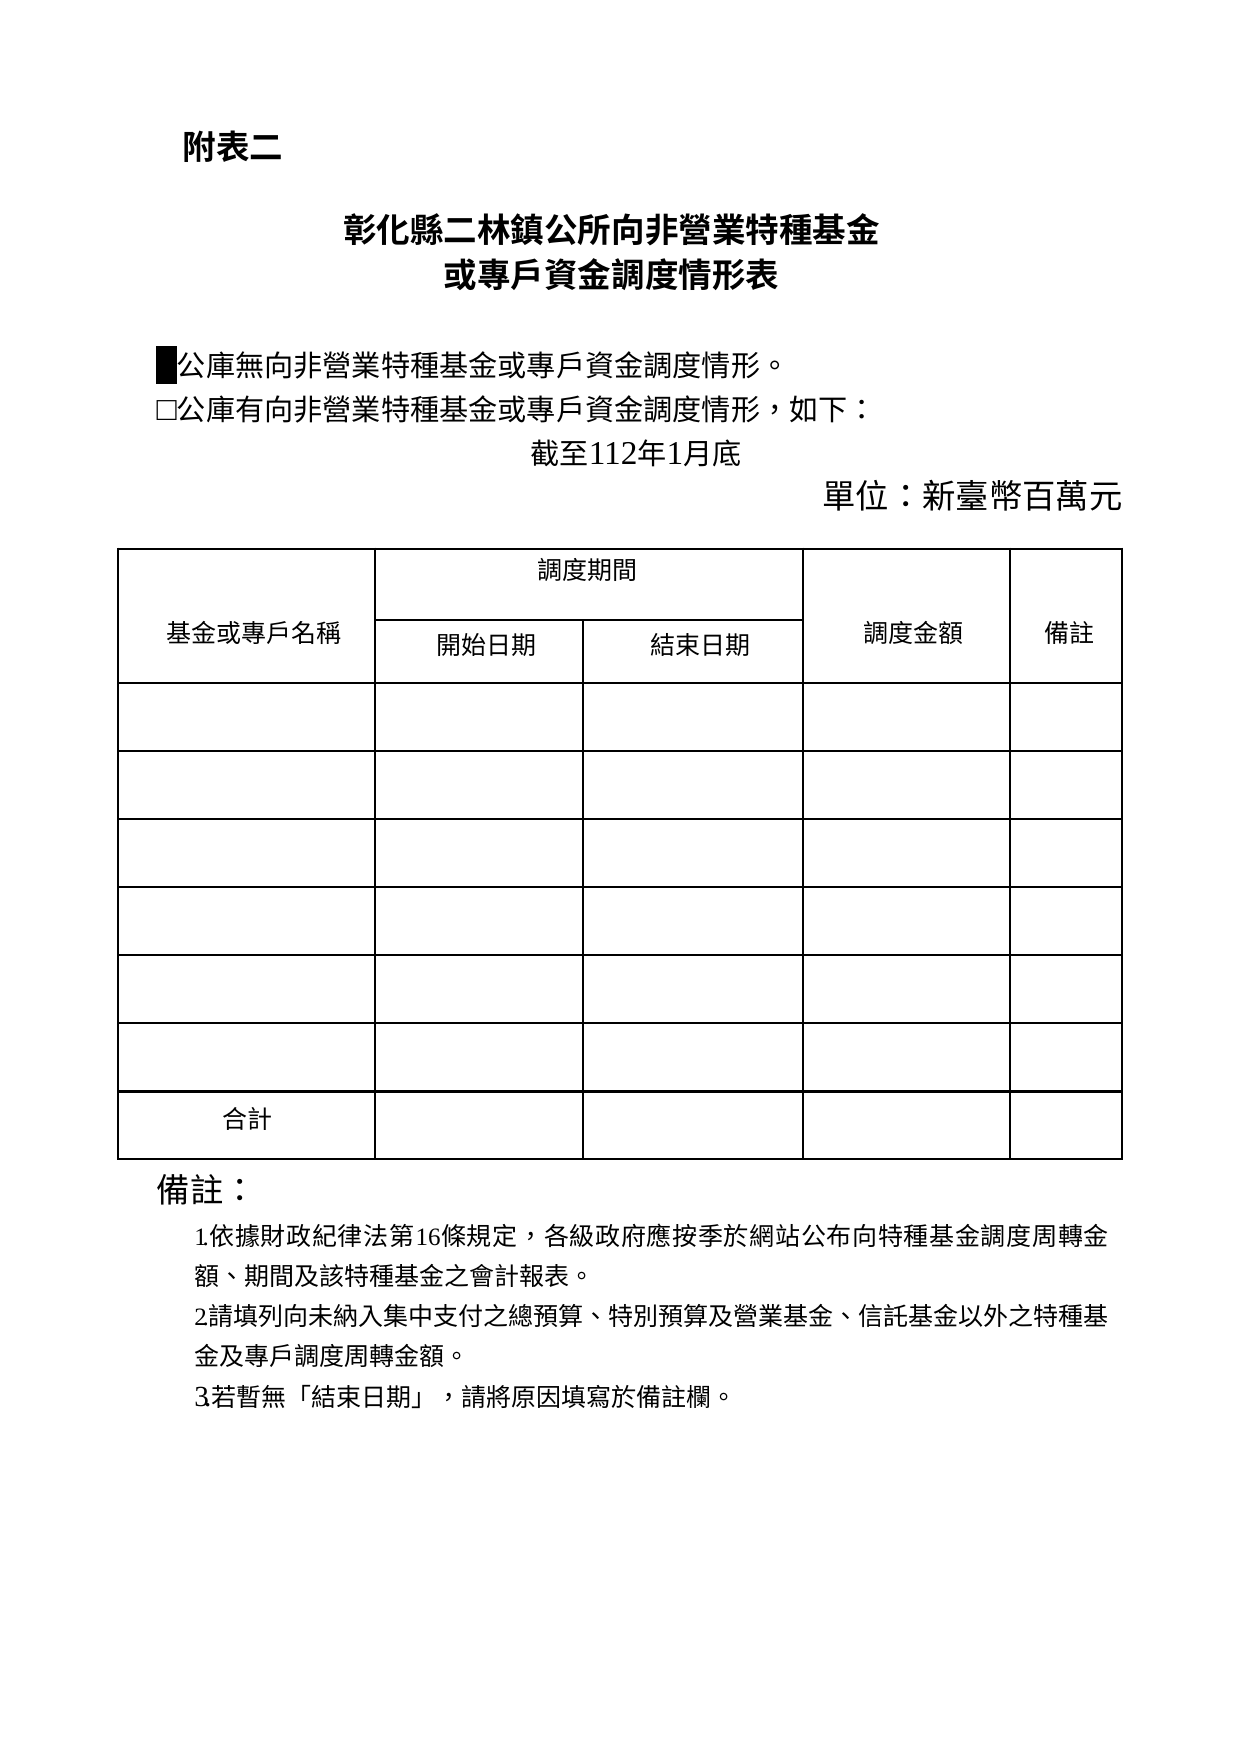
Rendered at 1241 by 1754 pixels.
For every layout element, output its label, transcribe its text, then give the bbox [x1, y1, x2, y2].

table_cell [376, 1093, 582, 1158]
table_cell [804, 888, 1009, 954]
text □公庫無向非營業特種基金或專戶資金調度情形。 [156, 346, 1122, 385]
text 3.若暫無「結束日期」，請將原因填寫於備註欄。 [194, 1379, 1122, 1414]
text 備註： [156, 1166, 1122, 1212]
table_cell [804, 684, 1009, 750]
subtitle 彰化縣二林鎮公所向非營業特種基金或專戶資金調度情形表 [339, 203, 883, 298]
text 2.請填列向未納入集中支付之總預算、特別預算及營業基金、信託基金以外之特種基金及專戶調度周轉金額。 [194, 1299, 1109, 1373]
text 1.依據財政紀律法第16條規定，各級政府應按季於網站公布向特種基金調度周轉金額、期間及該特種基金之會計報表。 [194, 1219, 1109, 1293]
table_cell [376, 752, 582, 818]
text 單位：新臺幣百萬元 [118, 473, 1122, 518]
table_header 調度金額 [804, 550, 1009, 682]
table_cell [804, 1093, 1009, 1158]
table_cell 開始日期 [376, 621, 582, 682]
table_cell [1011, 820, 1121, 886]
table_cell [584, 820, 802, 886]
table_cell [376, 956, 582, 1022]
subtitle 附表二 [182, 118, 1122, 169]
table_cell [584, 752, 802, 818]
table_header 調度期間 [376, 550, 802, 619]
table_cell [804, 752, 1009, 818]
table_cell [1011, 888, 1121, 954]
table_cell 合計 [119, 1093, 374, 1158]
table_cell [804, 1024, 1009, 1090]
table_cell [119, 888, 374, 954]
table_cell [584, 1024, 802, 1090]
table_header 備註 [1011, 550, 1121, 682]
table_cell [584, 956, 802, 1022]
table_header 基金或專戶名稱 [119, 550, 374, 682]
table_cell [119, 752, 374, 818]
table_cell [1011, 1093, 1121, 1158]
table_cell [376, 684, 582, 750]
table_cell [376, 888, 582, 954]
table_cell 結束日期 [584, 621, 802, 682]
table_cell [584, 684, 802, 750]
text □公庫有向非營業特種基金或專戶資金調度情形，如下： [156, 389, 1122, 429]
table_cell [1011, 956, 1121, 1022]
table_cell [1011, 684, 1121, 750]
table_cell [804, 820, 1009, 886]
table_cell [119, 684, 374, 750]
table_cell [584, 888, 802, 954]
table_cell [119, 1024, 374, 1090]
text 截至112年1月底 [530, 433, 1122, 473]
table_cell [584, 1093, 802, 1158]
table_cell [376, 1024, 582, 1090]
table_cell [119, 820, 374, 886]
table_cell [376, 820, 582, 886]
table_cell [1011, 1024, 1121, 1090]
table_cell [1011, 752, 1121, 818]
table_cell [119, 956, 374, 1022]
table_cell [804, 956, 1009, 1022]
